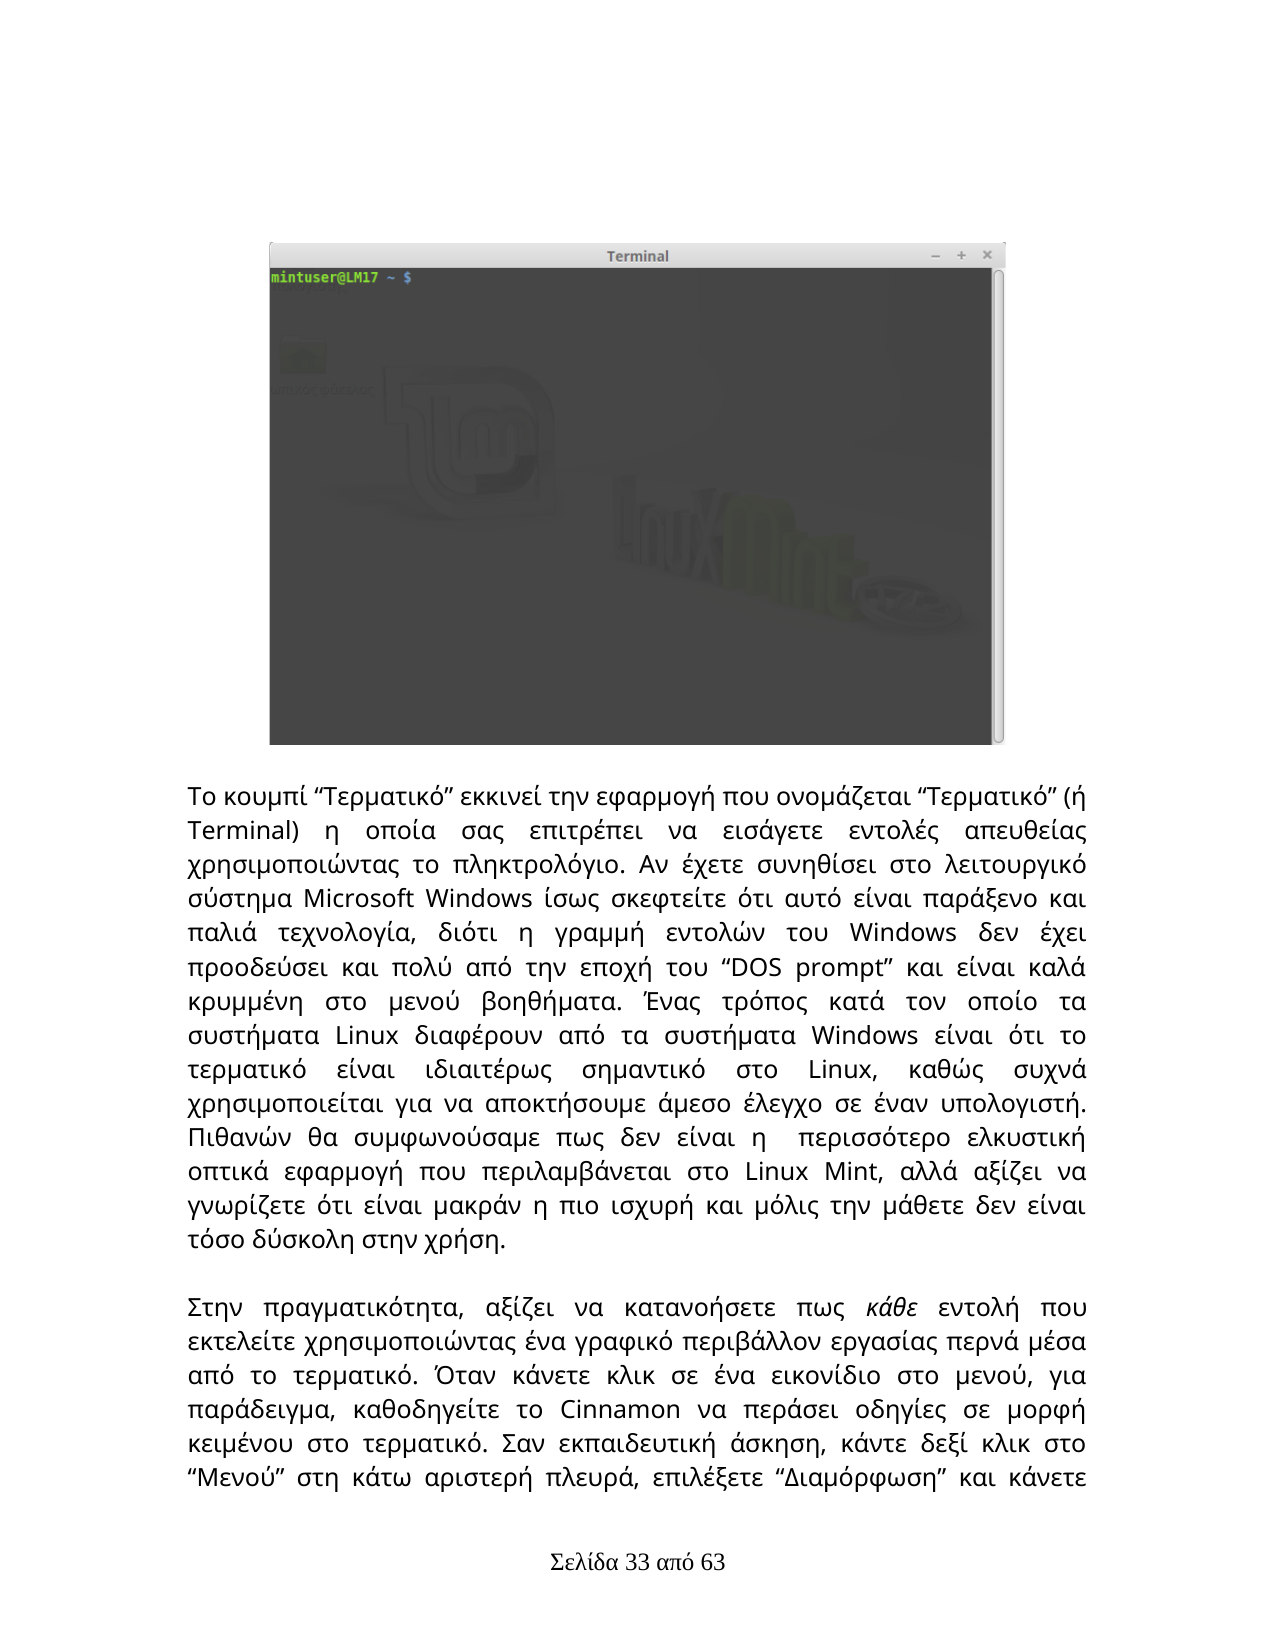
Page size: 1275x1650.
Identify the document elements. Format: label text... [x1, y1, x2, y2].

text Το κουμπί “Τερματικό” εκκινεί την εφαρμογή που ονομάζεται “Τερματικό” (ή Terminal) η οποία σας επιτρέπει να εισάγετε εντολές απευθείας χρησιμοποιώντας το πληκτρολόγιο. Αν έχετε συνηθίσει στο λειτουργικό σύστημα Microsoft Windows ίσως σκεφτείτε ότι αυτό είναι παράξενο και παλιά τεχνολογία, διότι η γραμμή εντολών του Windows δεν έχει προοδεύσει και πολύ από την εποχή του “DOS prompt” και είναι καλά κρυμμένη στο μενού βοηθήματα. Ένας τρόπος κατά τον οποίο τα συστήματα Linux διαφέρουν από τα συστήματα Windows είναι ότι το τερματικό είναι ιδιαιτέρως σημαντικό στο Linux, καθώς συχνά χρησιμοποιείται για να αποκτήσουμε άμεσο έλεγχο σε έναν υπολογιστή. Πιθανών θα συμφωνούσαμε πως δεν είναι η περισσότερο ελκυστική οπτικά εφαρμογή που περιλαμβάνεται στο Linux Mint, αλλά αξίζει να γνωρίζετε ότι είναι μακράν η πιο ισχυρή και μόλις την μάθετε δεν είναι τόσο δύσκολη στην χρήση. [187, 779, 1087, 1256]
picture [269, 242, 1006, 745]
text Στην πραγματικότητα, αξίζει να κατανοήσετε πως κάθε εντολή που εκτελείτε χρησιμοποιώντας ένα γραφικό περιβάλλον εργασίας περνά μέσα από το τερματικό. Όταν κάνετε κλικ σε ένα εικονίδιο στο μενού, για παράδειγμα, καθοδηγείτε το Cinnamon να περάσει οδηγίες σε μορφή κειμένου στο τερματικό. Σαν εκπαιδευτική άσκηση, κάντε δεξί κλικ στο “Μενού” στη κάτω αριστερή πλευρά, επιλέξετε “Διαμόρφωση” και κάνετε [187, 1290, 1087, 1494]
